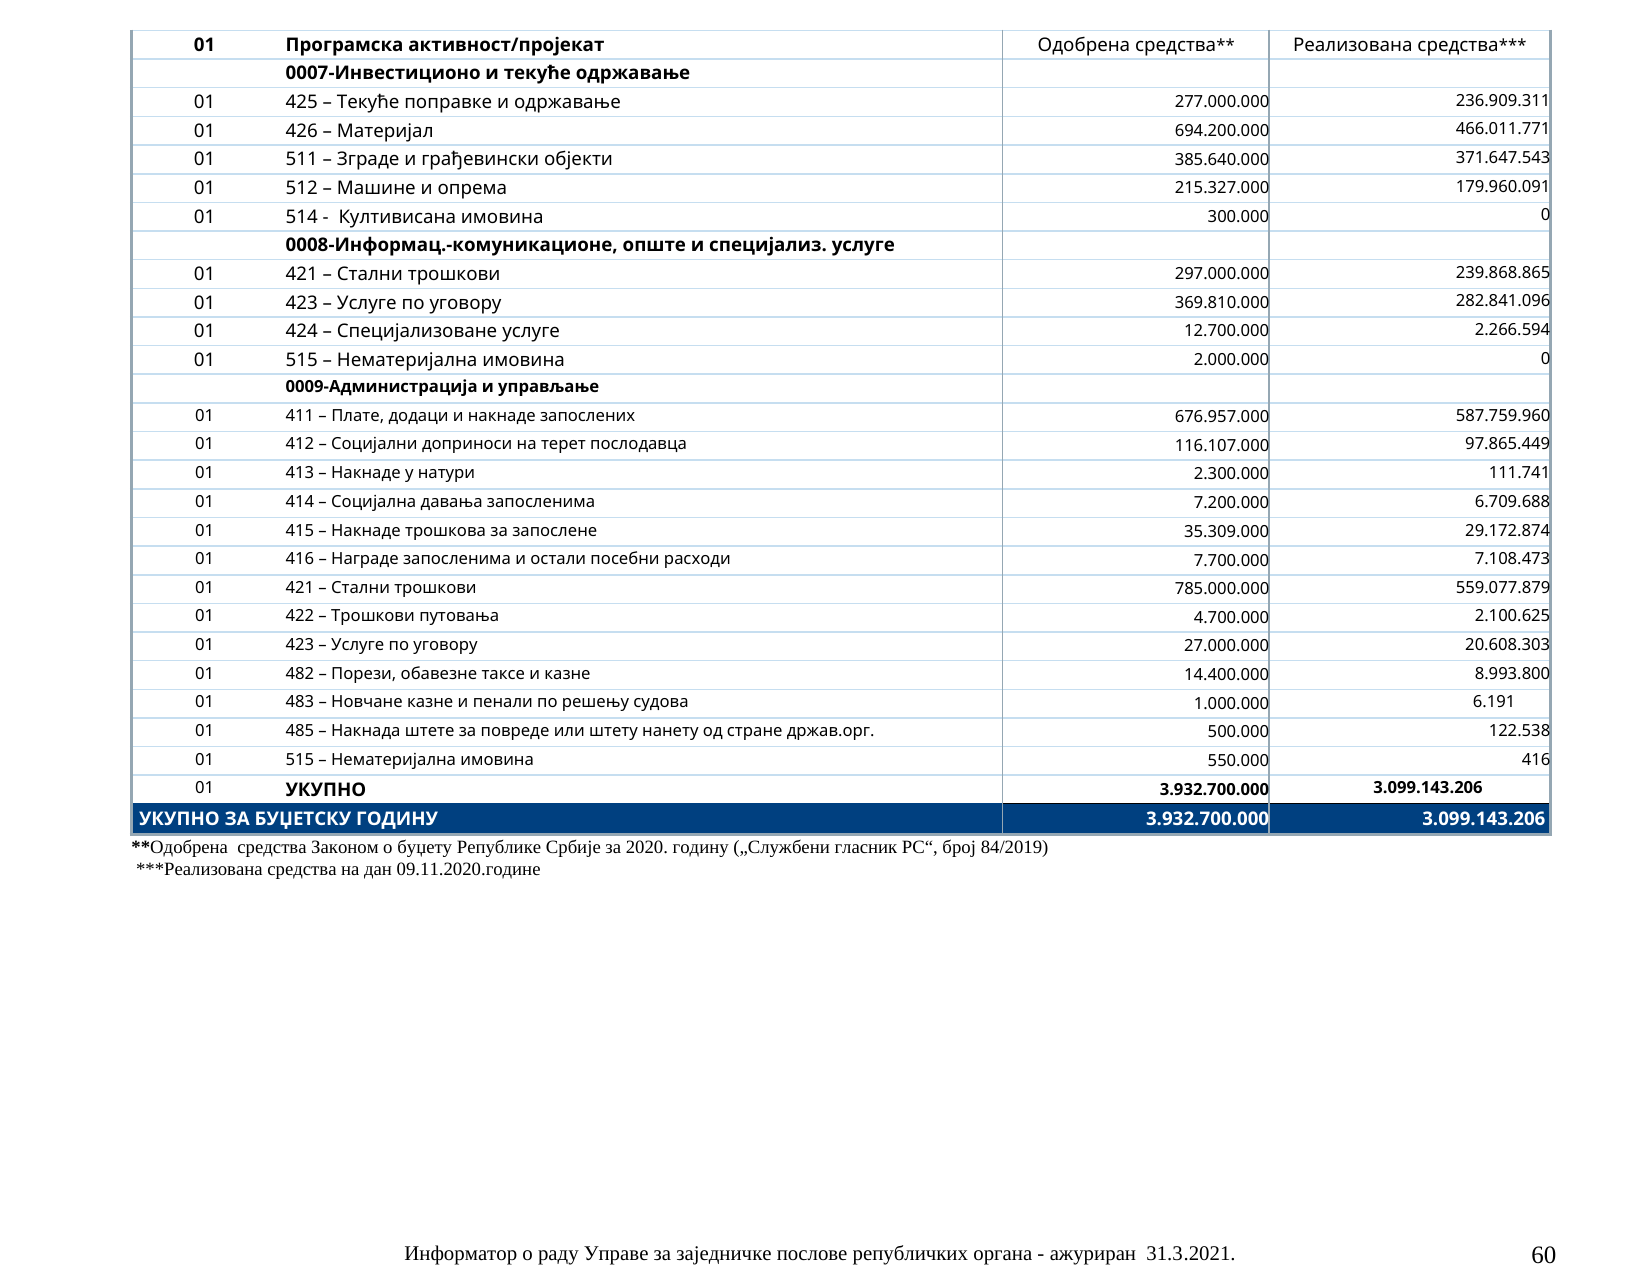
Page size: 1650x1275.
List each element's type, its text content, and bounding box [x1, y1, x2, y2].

table_cell 511 – Зграде и грађевински објекти [278, 146, 1002, 173]
table_cell 416 – Награде запосленима и остали посебни расходи [278, 547, 1002, 574]
table_cell 01 [133, 604, 277, 631]
table_cell 559.077.879 [1270, 576, 1549, 602]
table_cell 29.172.874 [1270, 518, 1549, 545]
table_cell 111.741 [1270, 461, 1549, 488]
table_cell 20.608.303 [1270, 633, 1549, 660]
table_cell 6.191 [1270, 690, 1549, 717]
table_cell [133, 60, 277, 87]
table_cell [1552, 517, 1556, 545]
table_cell 385.640.000 [1003, 146, 1268, 173]
table_cell 179.960.091 [1270, 175, 1549, 201]
table_cell 01 [133, 404, 277, 431]
table_cell 482 – Порези, обавезне таксе и казне [278, 661, 1002, 688]
table_cell 01 [133, 518, 277, 545]
table_cell 411 – Плате, додаци и накнаде запослених [278, 404, 1002, 431]
table_cell 35.309.000 [1003, 518, 1268, 545]
text ***Реализована средства на дан 09.11.2020.године [131, 858, 1556, 879]
table_cell 2.300.000 [1003, 461, 1268, 488]
table_cell 01 [133, 146, 277, 173]
table_cell 515 – Нематеријална имовина [278, 747, 1002, 774]
table_cell 485 – Накнада штете за повреде или штету нанету од стране држав.орг. [278, 719, 1002, 746]
table_cell 01 [133, 776, 277, 803]
table_cell 01 [133, 31, 277, 58]
table_cell 2.100.625 [1270, 604, 1549, 631]
table_cell [1552, 545, 1556, 574]
table_cell 371.647.543 [1270, 146, 1549, 173]
table_cell 01 [133, 690, 277, 717]
table_cell 694.200.000 [1003, 117, 1268, 144]
table_cell 422 – Трошкови путовања [278, 604, 1002, 631]
table_cell 01 [133, 747, 277, 774]
table_cell [1552, 488, 1556, 517]
table_cell [1552, 345, 1556, 373]
table_cell 3.932.700.000 [1003, 804, 1268, 833]
table_cell 2.000.000 [1003, 346, 1268, 373]
table_cell 6.709.688 [1270, 490, 1549, 517]
table_cell 297.000.000 [1003, 260, 1268, 287]
table_cell 483 – Новчане казне и пенали по решењу судова [278, 690, 1002, 717]
table_cell 2.266.594 [1270, 318, 1549, 345]
table_cell [1552, 803, 1556, 833]
table_cell 421 – Стални трошкови [278, 576, 1002, 602]
table_cell [1552, 602, 1556, 631]
table_cell 3.932.700.000 [1003, 776, 1268, 803]
table_cell [1270, 232, 1549, 259]
table_cell 116.107.000 [1003, 432, 1268, 459]
table_cell [1552, 431, 1556, 459]
table_cell 300.000 [1003, 203, 1268, 230]
table_cell 1.000.000 [1003, 690, 1268, 717]
table_cell 01 [133, 175, 277, 201]
table_cell [1552, 373, 1556, 402]
table_cell [1003, 60, 1268, 87]
table_cell 416 [1270, 747, 1549, 774]
table_cell 3.099.143.206 [1270, 776, 1549, 803]
table_cell 0 [1270, 203, 1549, 230]
table_cell 122.538 [1270, 719, 1549, 746]
table_cell 413 – Накнаде у натури [278, 461, 1002, 488]
table_cell 01 [133, 289, 277, 316]
table_cell 282.841.096 [1270, 289, 1549, 316]
table_cell 01 [133, 88, 277, 116]
table_cell [1552, 287, 1556, 316]
table_cell 587.759.960 [1270, 404, 1549, 431]
table_cell 01 [133, 346, 277, 373]
table_cell 01 [133, 719, 277, 746]
table_cell [1003, 232, 1268, 259]
table_cell 7.108.473 [1270, 547, 1549, 574]
table_cell [133, 232, 277, 259]
table_cell 500.000 [1003, 719, 1268, 746]
text **Одобрена средства Законом о буџету Републике Србије за 2020. годину („Службени гласник РС“, број 84/2019) [131, 836, 1556, 858]
table_cell [1552, 259, 1556, 287]
table_cell 7.700.000 [1003, 547, 1268, 574]
table_cell 277.000.000 [1003, 88, 1268, 116]
table_cell 01 [133, 461, 277, 488]
table_cell [1552, 87, 1556, 116]
table_cell 01 [133, 203, 277, 230]
table_cell Одобрена средства** [1003, 31, 1268, 58]
table_cell 415 – Накнаде трошкова за запослене [278, 518, 1002, 545]
table_cell Реализована средства*** [1270, 31, 1549, 58]
table_cell 0007-Инвестиционо и текуће одржавање [278, 60, 1002, 87]
table_cell 01 [133, 490, 277, 517]
table_cell 425 – Текуће поправке и одржавање [278, 88, 1002, 116]
table_cell [1552, 689, 1556, 717]
table_cell 01 [133, 260, 277, 287]
table_cell 4.700.000 [1003, 604, 1268, 631]
table_cell 414 – Социјална давања запосленима [278, 490, 1002, 517]
table_cell [1552, 201, 1556, 230]
table_cell 01 [133, 576, 277, 602]
table_cell 01 [133, 547, 277, 574]
table_cell [1552, 316, 1556, 345]
table_cell [1552, 144, 1556, 173]
table_cell 236.909.311 [1270, 88, 1549, 116]
table_cell 421 – Стални трошкови [278, 260, 1002, 287]
table_cell [1552, 30, 1556, 58]
table_cell 515 – Нематеријална имовина [278, 346, 1002, 373]
table_cell [1552, 746, 1556, 774]
table_cell 412 – Социјални доприноси на терет послодавца [278, 432, 1002, 459]
table_cell [1552, 631, 1556, 660]
table_cell 514 - Култивисана имовина [278, 203, 1002, 230]
table_cell 423 – Услуге по уговору [278, 633, 1002, 660]
table_cell 466.011.771 [1270, 117, 1549, 144]
table_cell 01 [133, 661, 277, 688]
table_cell [1552, 173, 1556, 201]
table_cell 426 – Материјал [278, 117, 1002, 144]
table_cell [1552, 574, 1556, 602]
table_cell [1552, 459, 1556, 488]
table_cell УКУПНО ЗА БУЏЕТСКУ ГОДИНУ [133, 803, 1002, 833]
table_cell 676.957.000 [1003, 404, 1268, 431]
table_cell 97.865.449 [1270, 432, 1549, 459]
table_cell 215.327.000 [1003, 175, 1268, 201]
table_cell [1552, 660, 1556, 688]
table_cell 7.200.000 [1003, 490, 1268, 517]
table_cell 01 [133, 318, 277, 345]
table_cell 01 [133, 432, 277, 459]
table_cell 12.700.000 [1003, 318, 1268, 345]
table_cell 01 [133, 117, 277, 144]
table_cell 8.993.800 [1270, 661, 1549, 688]
table_cell 0 [1270, 346, 1549, 373]
table_cell 369.810.000 [1003, 289, 1268, 316]
table_cell [1552, 58, 1556, 87]
table_cell [1552, 717, 1556, 746]
table_cell 239.868.865 [1270, 260, 1549, 287]
table_cell 550.000 [1003, 747, 1268, 774]
table_cell [1552, 116, 1556, 144]
table_cell [1270, 60, 1549, 87]
table_cell [1552, 402, 1556, 431]
table_cell 01 [133, 633, 277, 660]
table_cell [1270, 375, 1549, 402]
table_cell 423 – Услуге по уговору [278, 289, 1002, 316]
table_cell 0009-Администрација и управљање [278, 375, 1002, 402]
table_cell 512 – Машине и опрема [278, 175, 1002, 201]
table_cell 424 – Специјализоване услуге [278, 318, 1002, 345]
table_cell 27.000.000 [1003, 633, 1268, 660]
table_cell [1552, 230, 1556, 259]
table_cell 3.099.143.206 [1270, 804, 1549, 833]
table_cell Програмска активност/пројекат [278, 31, 1002, 58]
table_cell [1552, 774, 1556, 803]
table_cell УКУПНО [278, 776, 1002, 803]
table_cell [133, 375, 277, 402]
table_cell 785.000.000 [1003, 576, 1268, 602]
table_cell [1003, 375, 1268, 402]
table_cell 14.400.000 [1003, 661, 1268, 688]
table_cell 0008-Информац.-комуникационе, опште и специјализ. услуге [278, 232, 1002, 259]
